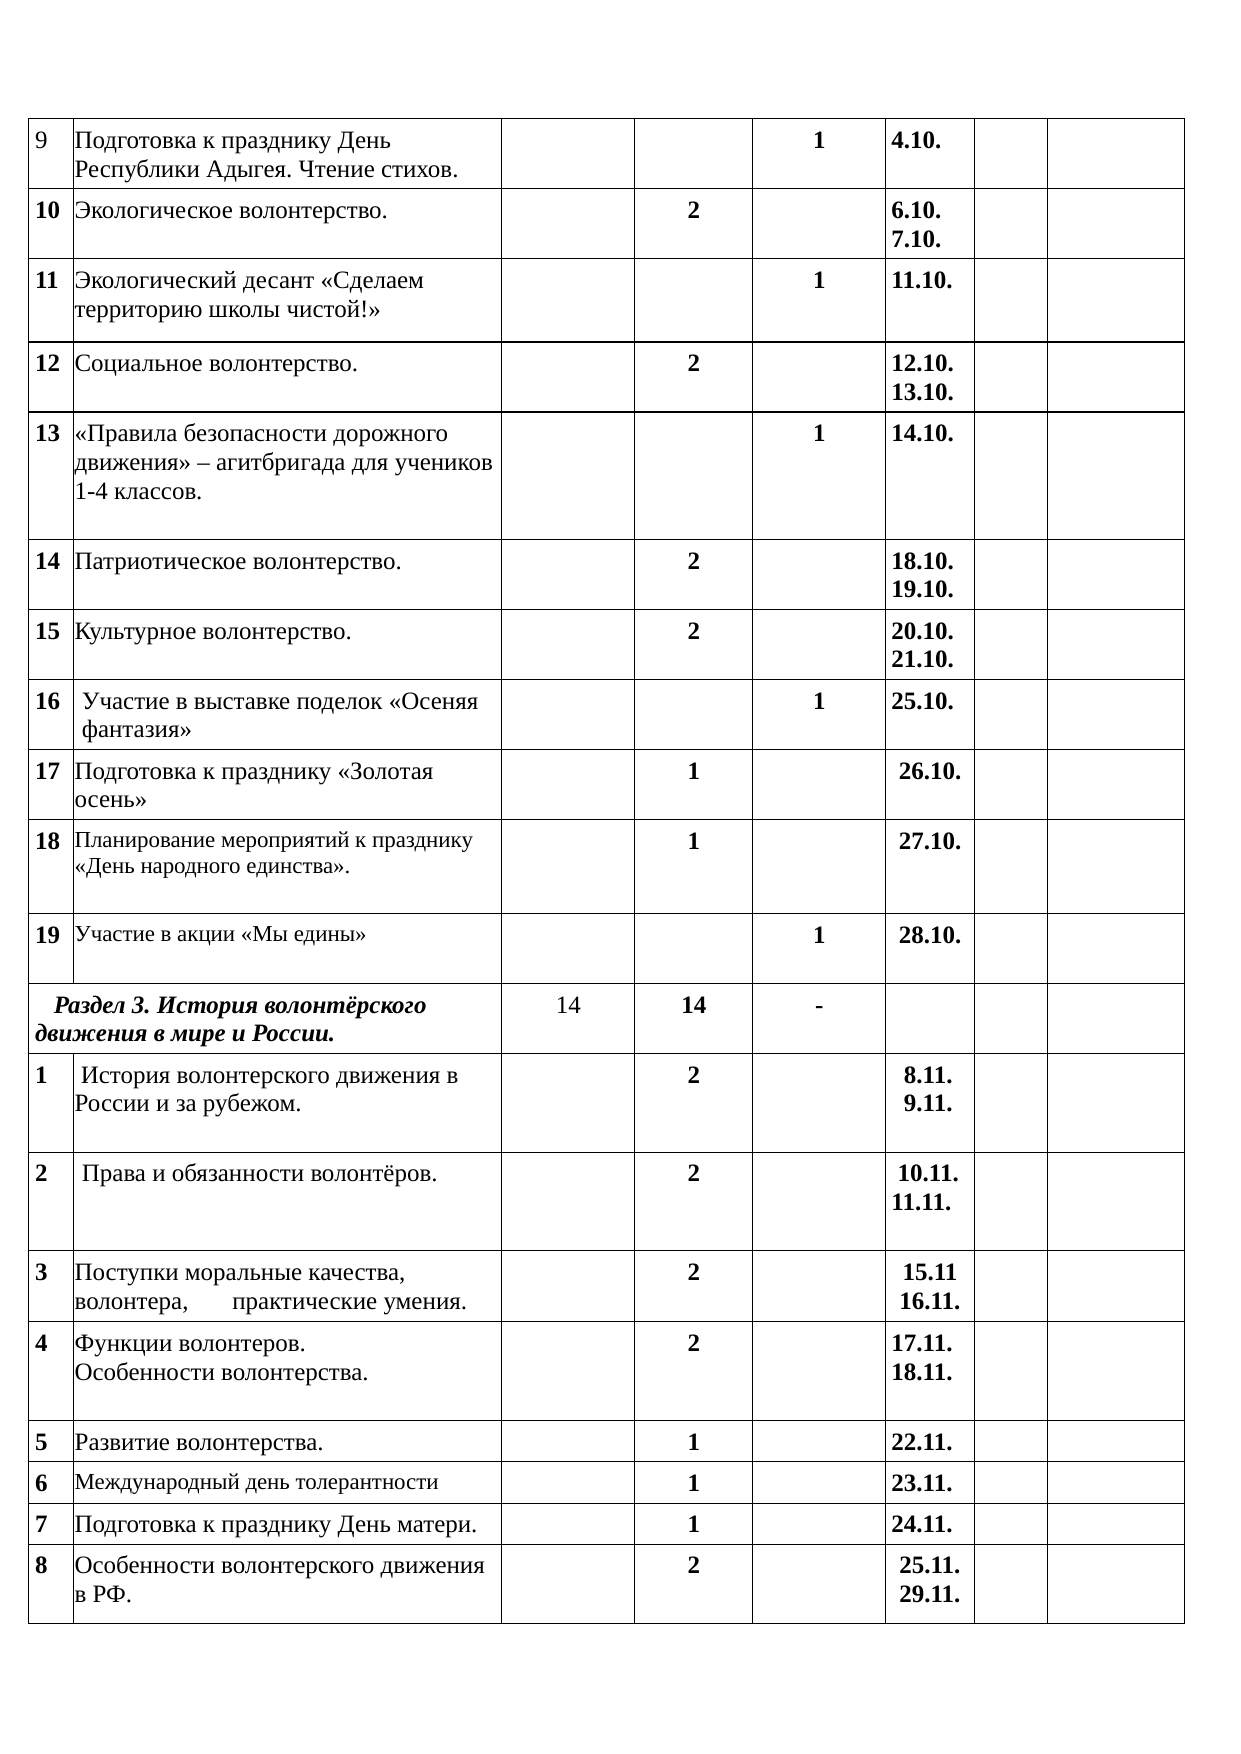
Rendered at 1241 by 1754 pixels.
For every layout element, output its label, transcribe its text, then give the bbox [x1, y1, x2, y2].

table_cell [502, 914, 634, 983]
table_cell 8 [29, 1545, 73, 1623]
table_cell [1048, 750, 1184, 819]
table_cell [975, 1054, 1047, 1152]
table_cell 2 [635, 540, 752, 609]
table_cell Раздел 3. История волонтёрского движения в мире и России. [29, 984, 501, 1053]
table_cell [502, 1462, 634, 1502]
table_cell [1048, 1251, 1184, 1321]
table_cell 25.11. 29.11. [886, 1545, 974, 1623]
table_cell 10 [29, 189, 73, 258]
table_cell [502, 189, 634, 258]
table_cell [502, 750, 634, 819]
table_cell 1 [635, 1504, 752, 1544]
table_cell 6.10. 7.10. [886, 189, 974, 258]
table_cell [975, 1251, 1047, 1321]
table_cell 1 [635, 750, 752, 819]
table_cell [753, 820, 885, 913]
table_cell [1048, 119, 1184, 188]
table_cell 2 [635, 1153, 752, 1250]
table_cell 12 [29, 343, 73, 411]
table_cell [1048, 1421, 1184, 1461]
table_cell Развитие волонтерства. [74, 1421, 501, 1461]
table_cell [1048, 610, 1184, 679]
table_cell [502, 820, 634, 913]
table_cell [753, 1462, 885, 1502]
table_cell [502, 1054, 634, 1152]
table_cell 7 [29, 1504, 73, 1544]
table_cell [753, 1054, 885, 1152]
table_cell [975, 189, 1047, 258]
table_cell 4.10. [886, 119, 974, 188]
table_cell [975, 540, 1047, 609]
table_cell [975, 1322, 1047, 1420]
table_cell [635, 413, 752, 539]
table_cell [975, 413, 1047, 539]
table_cell [975, 1421, 1047, 1461]
table_cell [975, 1545, 1047, 1623]
table_cell 3 [29, 1251, 73, 1321]
table_cell [502, 610, 634, 679]
table_cell [753, 1545, 885, 1623]
table_cell Подготовка к празднику День Республики Адыгея. Чтение стихов. [74, 119, 501, 188]
table_cell 2 [635, 189, 752, 258]
table_cell Культурное волонтерство. [74, 610, 501, 679]
table_cell 25.10. [886, 680, 974, 749]
table_cell [502, 1504, 634, 1544]
table_cell Права и обязанности волонтёров. [74, 1153, 501, 1250]
table_cell 22.11. [886, 1421, 974, 1461]
table_cell [502, 1153, 634, 1250]
table_cell 14.10. [886, 413, 974, 539]
table_cell 2 [635, 1322, 752, 1420]
table_cell 13 [29, 413, 73, 539]
table_cell [1048, 914, 1184, 983]
table_cell [1048, 413, 1184, 539]
table_cell Участие в выставке поделок «Осеняя фантазия» [74, 680, 501, 749]
table_cell 6 [29, 1462, 73, 1502]
table_cell 14 [635, 984, 752, 1053]
table_cell 1 [753, 259, 885, 341]
table_cell 15.11 16.11. [886, 1251, 974, 1321]
table_cell [1048, 540, 1184, 609]
table_cell 14 [502, 984, 634, 1053]
table_cell - [753, 984, 885, 1053]
table_cell [753, 540, 885, 609]
table_cell Социальное волонтерство. [74, 343, 501, 411]
table_cell [502, 259, 634, 341]
table_cell [753, 1322, 885, 1420]
table_cell [502, 1251, 634, 1321]
table_cell 1 [753, 914, 885, 983]
table_cell [886, 984, 974, 1053]
table_cell 8.11. 9.11. [886, 1054, 974, 1152]
table_cell Функции волонтеров. Особенности волонтерства. [74, 1322, 501, 1420]
table_cell [975, 820, 1047, 913]
table_cell [753, 610, 885, 679]
table_cell Поступки моральные качества, волонтера, практические умения. [74, 1251, 501, 1321]
table_cell [975, 1153, 1047, 1250]
table_cell 4 [29, 1322, 73, 1420]
table_cell [502, 1545, 634, 1623]
table_cell 2 [635, 1251, 752, 1321]
table_cell [753, 1504, 885, 1544]
table_cell 28.10. [886, 914, 974, 983]
table_cell Экологическое волонтерство. [74, 189, 501, 258]
table_cell [1048, 343, 1184, 411]
table_cell 1 [753, 680, 885, 749]
table_cell [975, 1504, 1047, 1544]
table_cell 2 [635, 343, 752, 411]
table_cell [502, 540, 634, 609]
table_cell 1 [635, 1421, 752, 1461]
table_cell История волонтерского движения в России и за рубежом. [74, 1054, 501, 1152]
table_cell 2 [635, 1545, 752, 1623]
table_cell [1048, 259, 1184, 341]
table_cell [1048, 1504, 1184, 1544]
table_cell 18.10. 19.10. [886, 540, 974, 609]
table_cell 11 [29, 259, 73, 341]
table_cell [753, 189, 885, 258]
table_cell 9 [29, 119, 73, 188]
table_cell [1048, 1054, 1184, 1152]
table_cell 1 [753, 413, 885, 539]
table_cell [1048, 1545, 1184, 1623]
table_cell [502, 1421, 634, 1461]
table_cell 1 [635, 1462, 752, 1502]
table_cell 2 [635, 610, 752, 679]
table_cell Участие в акции «Мы едины» [74, 914, 501, 983]
table_cell [1048, 1322, 1184, 1420]
table_cell [975, 914, 1047, 983]
table_cell Патриотическое волонтерство. [74, 540, 501, 609]
table_cell 23.11. [886, 1462, 974, 1502]
table_cell Подготовка к празднику «Золотая осень» [74, 750, 501, 819]
table_cell 18 [29, 820, 73, 913]
table_cell 5 [29, 1421, 73, 1461]
table_cell [635, 119, 752, 188]
table_cell Подготовка к празднику День матери. [74, 1504, 501, 1544]
table_cell 10.11. 11.11. [886, 1153, 974, 1250]
table_cell [1048, 1462, 1184, 1502]
table_cell [975, 119, 1047, 188]
table_cell «Правила безопасности дорожного движения» – агитбригада для учеников 1-4 классов. [74, 413, 501, 539]
table_cell 1 [635, 820, 752, 913]
table_cell Планирование мероприятий к празднику «День народного единства». [74, 820, 501, 913]
table_cell [635, 914, 752, 983]
table_cell [502, 1322, 634, 1420]
table_cell [502, 119, 634, 188]
table_cell 15 [29, 610, 73, 679]
table_cell [975, 259, 1047, 341]
table_cell [1048, 1153, 1184, 1250]
table_cell Экологический десант «Сделаем территорию школы чистой!» [74, 259, 501, 341]
table_cell [753, 1421, 885, 1461]
table_cell [502, 680, 634, 749]
table_cell [1048, 984, 1184, 1053]
table_cell [753, 343, 885, 411]
table_cell 2 [635, 1054, 752, 1152]
table_cell Особенности волонтерского движения в РФ. [74, 1545, 501, 1623]
table_cell 17.11. 18.11. [886, 1322, 974, 1420]
table_cell [975, 610, 1047, 679]
table_cell 19 [29, 914, 73, 983]
table_cell 11.10. [886, 259, 974, 341]
table_cell [635, 259, 752, 341]
table_cell [975, 343, 1047, 411]
table_cell [1048, 680, 1184, 749]
table_cell 16 [29, 680, 73, 749]
table_cell [753, 750, 885, 819]
table_cell 12.10. 13.10. [886, 343, 974, 411]
table_cell 14 [29, 540, 73, 609]
table_cell [753, 1153, 885, 1250]
table_cell [975, 750, 1047, 819]
table_cell 1 [753, 119, 885, 188]
table_cell [1048, 189, 1184, 258]
table_cell [753, 1251, 885, 1321]
table_cell 20.10. 21.10. [886, 610, 974, 679]
table_cell [502, 343, 634, 411]
table_cell [975, 1462, 1047, 1502]
table_cell 2 [29, 1153, 73, 1250]
table_cell 24.11. [886, 1504, 974, 1544]
table_cell 27.10. [886, 820, 974, 913]
table_cell [975, 680, 1047, 749]
table_cell 1 [29, 1054, 73, 1152]
table_cell 26.10. [886, 750, 974, 819]
table_cell [635, 680, 752, 749]
table_cell [975, 984, 1047, 1053]
table_cell [1048, 820, 1184, 913]
table_cell 17 [29, 750, 73, 819]
table_cell Международный день толерантности [74, 1462, 501, 1502]
table_cell [502, 413, 634, 539]
